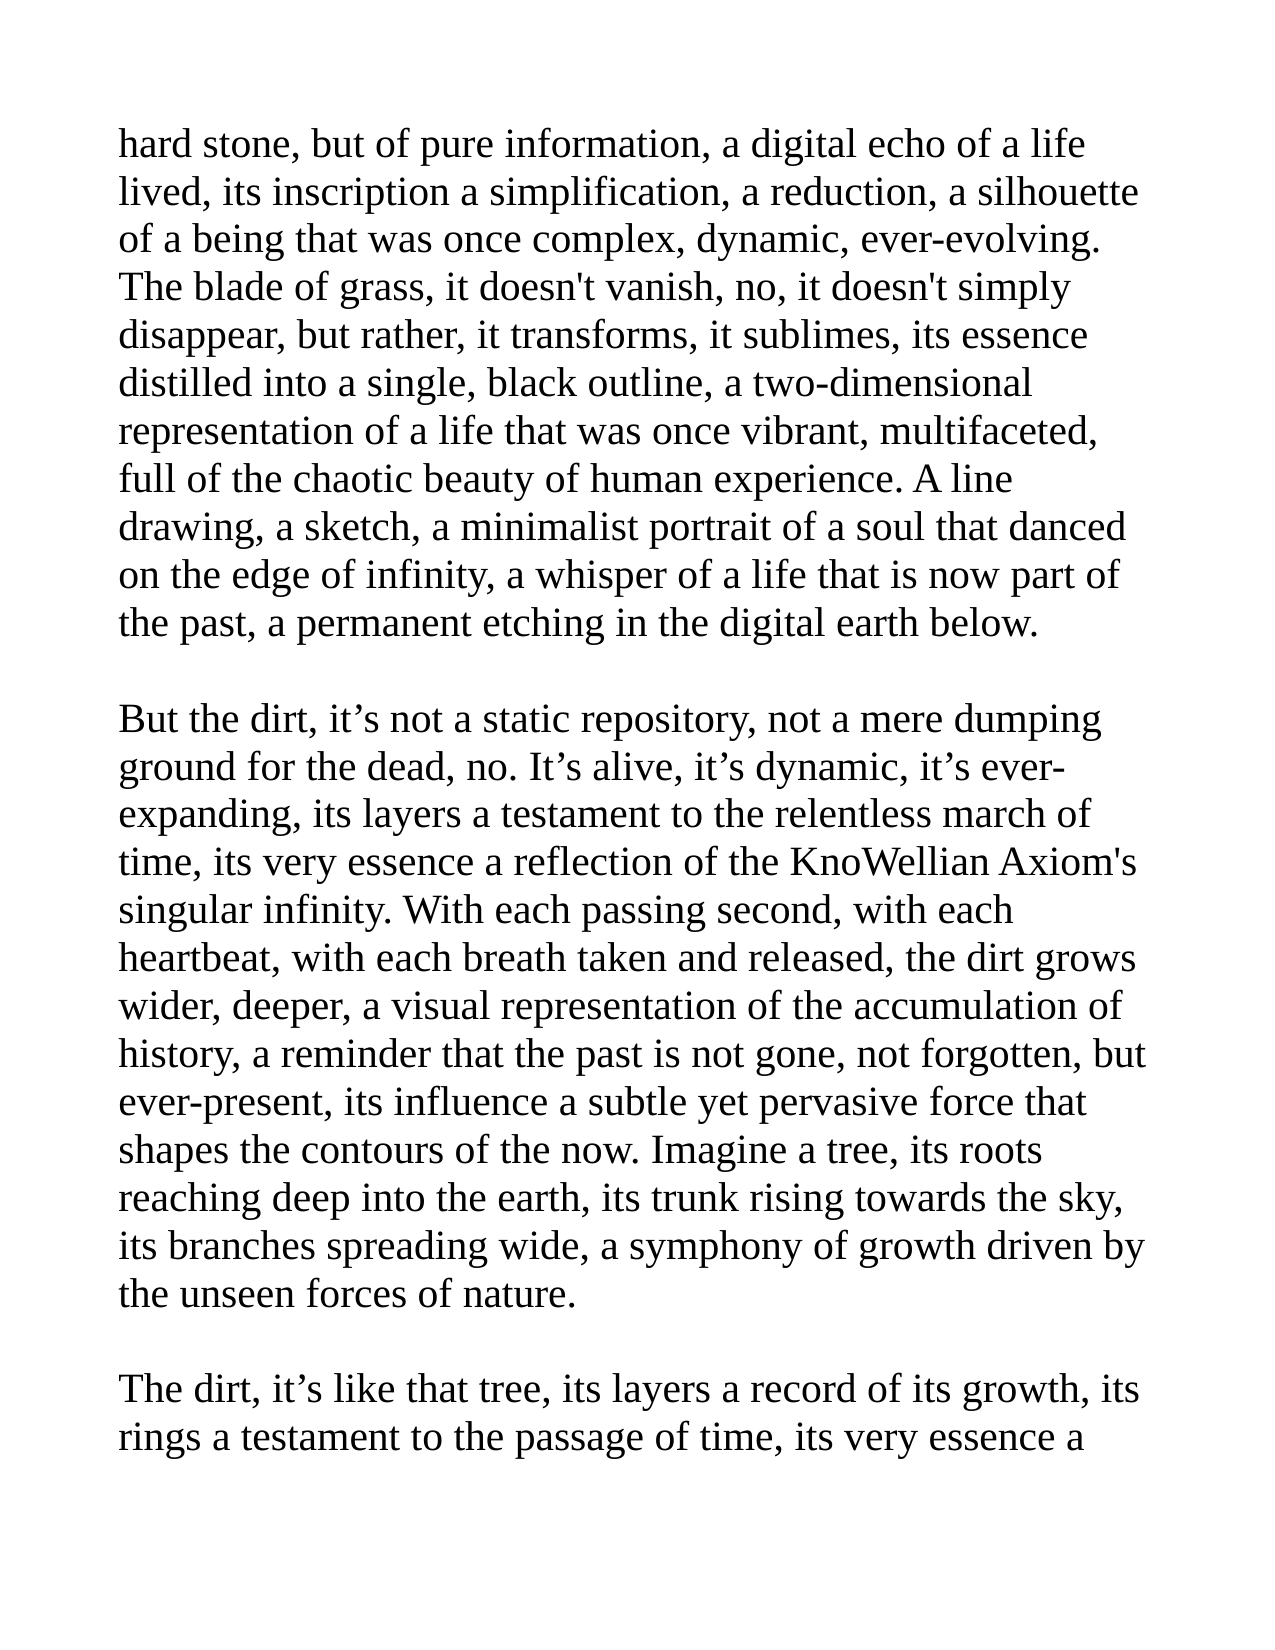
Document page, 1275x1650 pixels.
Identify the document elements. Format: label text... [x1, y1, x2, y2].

text hard stone, but of pure information, a digital echo of a life lived, its inscription a simplification, a reduction, a silhouette of a being that was once complex, dynamic, ever-evolving. The blade of grass, it doesn't vanish, no, it doesn't simply disappear, but rather, it transforms, it sublimes, its essence distilled into a single, black outline, a two-dimensional representation of a life that was once vibrant, multifaceted, full of the chaotic beauty of human experience. A line drawing, a sketch, a minimalist portrait of a soul that danced on the edge of infinity, a whisper of a life that is now part of the past, a permanent etching in the digital earth below. [118, 118, 1157, 645]
text The dirt, it’s like that tree, its layers a record of its growth, its rings a testament to the passage of time, its very essence a [118, 1364, 1157, 1460]
text But the dirt, it’s not a static repository, not a mere dumping ground for the dead, no. It’s alive, it’s dynamic, it’s ever-expanding, its layers a testament to the relentless march of time, its very essence a reflection of the KnoWellian Axiom's singular infinity. With each passing second, with each heartbeat, with each breath taken and released, the dirt grows wider, deeper, a visual representation of the accumulation of history, a reminder that the past is not gone, not forgotten, but ever-present, its influence a subtle yet pervasive force that shapes the contours of the now. Imagine a tree, its roots reaching deep into the earth, its trunk rising towards the sky, its branches spreading wide, a symphony of growth driven by the unseen forces of nature. [118, 693, 1157, 1316]
